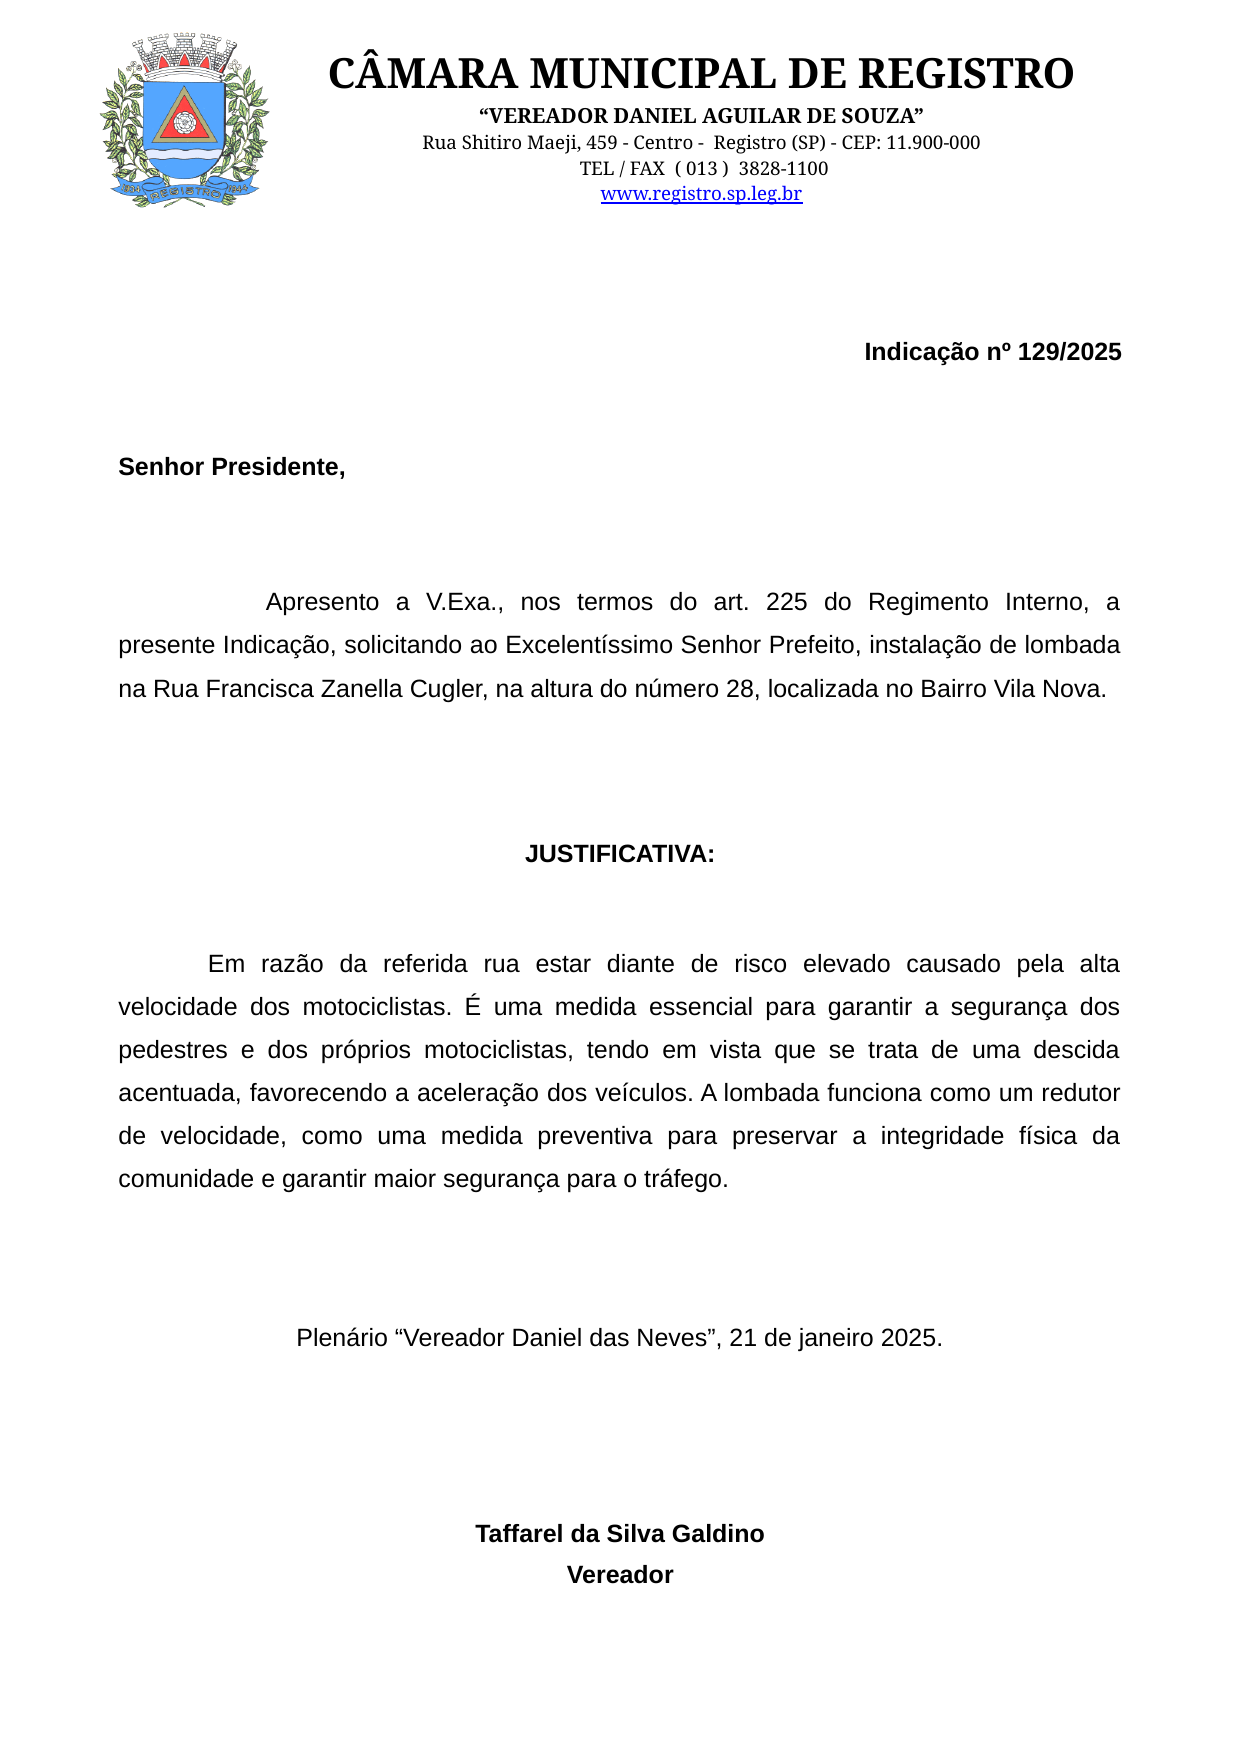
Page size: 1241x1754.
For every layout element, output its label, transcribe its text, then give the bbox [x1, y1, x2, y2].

text Vereador [118, 1560, 1122, 1589]
text Senhor Presidente, [118, 452, 1122, 481]
text Plenário “Vereador Daniel das Neves”, 21 de janeiro 2025. [118, 1323, 1122, 1352]
text Taffarel da Silva Galdino [118, 1519, 1122, 1548]
text Em razão da referida rua estar diante de risco elevado causado pela alta velocidade dos motociclistas. É uma medida essencial para garantir a segurança dos pedestres e dos próprios motociclistas, tendo em vista que se trata de uma descida acentuada, favorecendo a aceleração dos veículos. A lombada funciona como um redutor de velocidade, como uma medida preventiva para preservar a integridade física da comunidade e garantir maior segurança para o tráfego. [118, 948, 1122, 1193]
text Apresento a V.Exa., nos termos do art. 225 do Regimento Interno, a presente Indicação, solicitando ao Excelentíssimo Senhor Prefeito, instalação de lombada na Rua Francisca Zanella Cugler, na altura do número 28, localizada no Bairro Vila Nova. [118, 587, 1122, 702]
text Indicação nº 129/2025 [118, 337, 1122, 366]
text JUSTIFICATIVA: [118, 838, 1122, 867]
